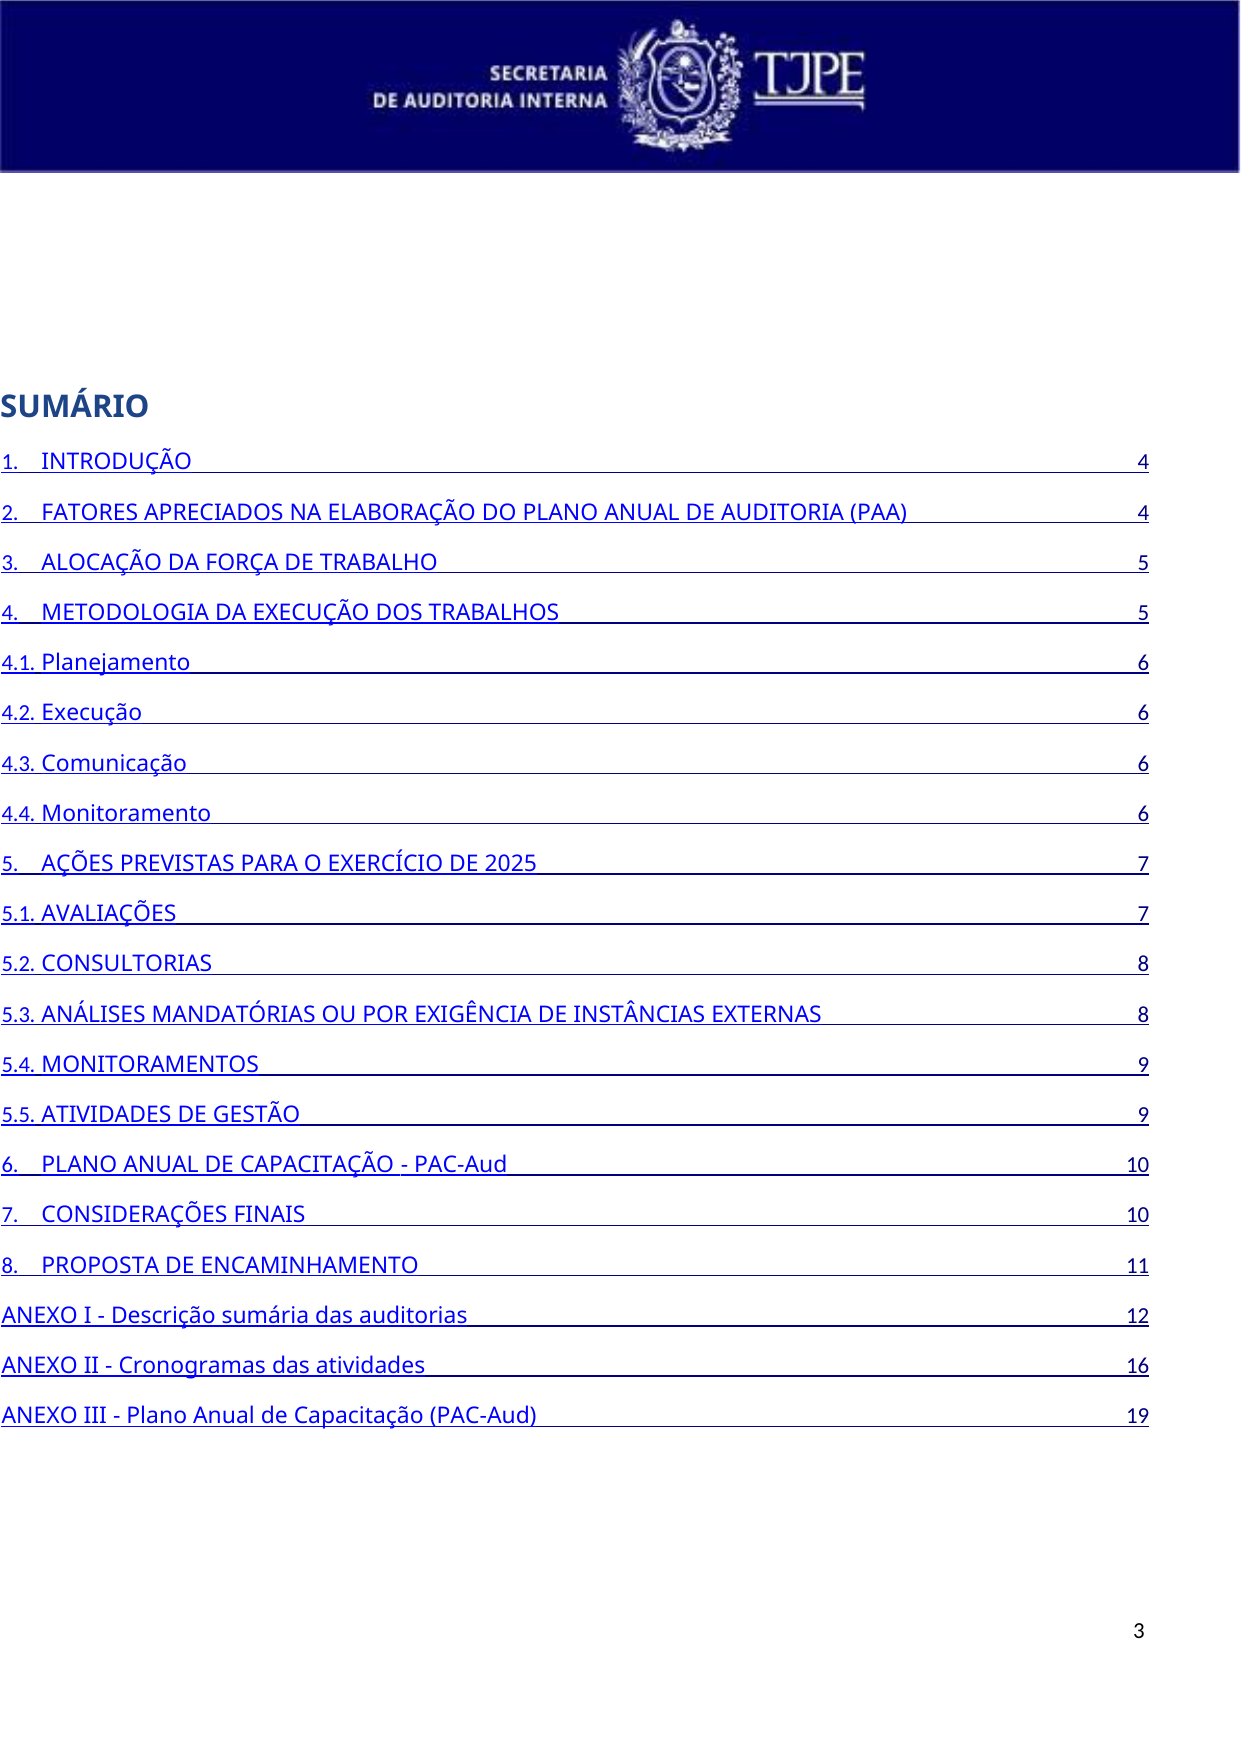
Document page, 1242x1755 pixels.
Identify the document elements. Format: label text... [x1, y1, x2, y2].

text 4. METODOLOGIA DA EXECUÇÃO DOS TRABALHOS 5 [1, 596, 1150, 627]
text ANEXO II - Cronogramas das atividades 16 [1, 1349, 1150, 1380]
text 6. PLANO ANUAL DE CAPACITAÇÃO - PAC-Aud 10 [1, 1148, 1150, 1179]
text 3. ALOCAÇÃO DA FORÇA DE TRABALHO 5 [1, 546, 1150, 577]
text 5. AÇÕES PREVISTAS PARA O EXERCÍCIO DE 2025 7 [1, 847, 1150, 878]
text 2. FATORES APRECIADOS NA ELABORAÇÃO DO PLANO ANUAL DE AUDITORIA (PAA) 4 [1, 496, 1150, 527]
text 5.2. CONSULTORIAS 8 [1, 947, 1150, 979]
text 7. CONSIDERAÇÕES FINAIS 10 [1, 1198, 1150, 1230]
text SUMÁRIO [0, 384, 1150, 426]
text 1. INTRODUÇÃO 4 [1, 445, 1150, 477]
text 4.4. Monitoramento 6 [1, 797, 1150, 828]
text 4.2. Execução 6 [1, 696, 1150, 728]
text 4.3. Comunicação 6 [1, 747, 1150, 778]
text 4.1. Planejamento 6 [1, 646, 1150, 677]
text 5.3. ANÁLISES MANDATÓRIAS OU POR EXIGÊNCIA DE INSTÂNCIAS EXTERNAS 8 [1, 998, 1150, 1029]
text ANEXO I - Descrição sumária das auditorias 12 [1, 1299, 1150, 1330]
text ANEXO III - Plano Anual de Capacitação (PAC-Aud) 19 [1, 1399, 1150, 1431]
text 5.1. AVALIAÇÕES 7 [1, 897, 1150, 928]
text 5.4. MONITORAMENTOS 9 [1, 1048, 1150, 1079]
text 8. PROPOSTA DE ENCAMINHAMENTO 11 [1, 1249, 1150, 1280]
text 5.5. ATIVIDADES DE GESTÃO 9 [1, 1098, 1150, 1129]
